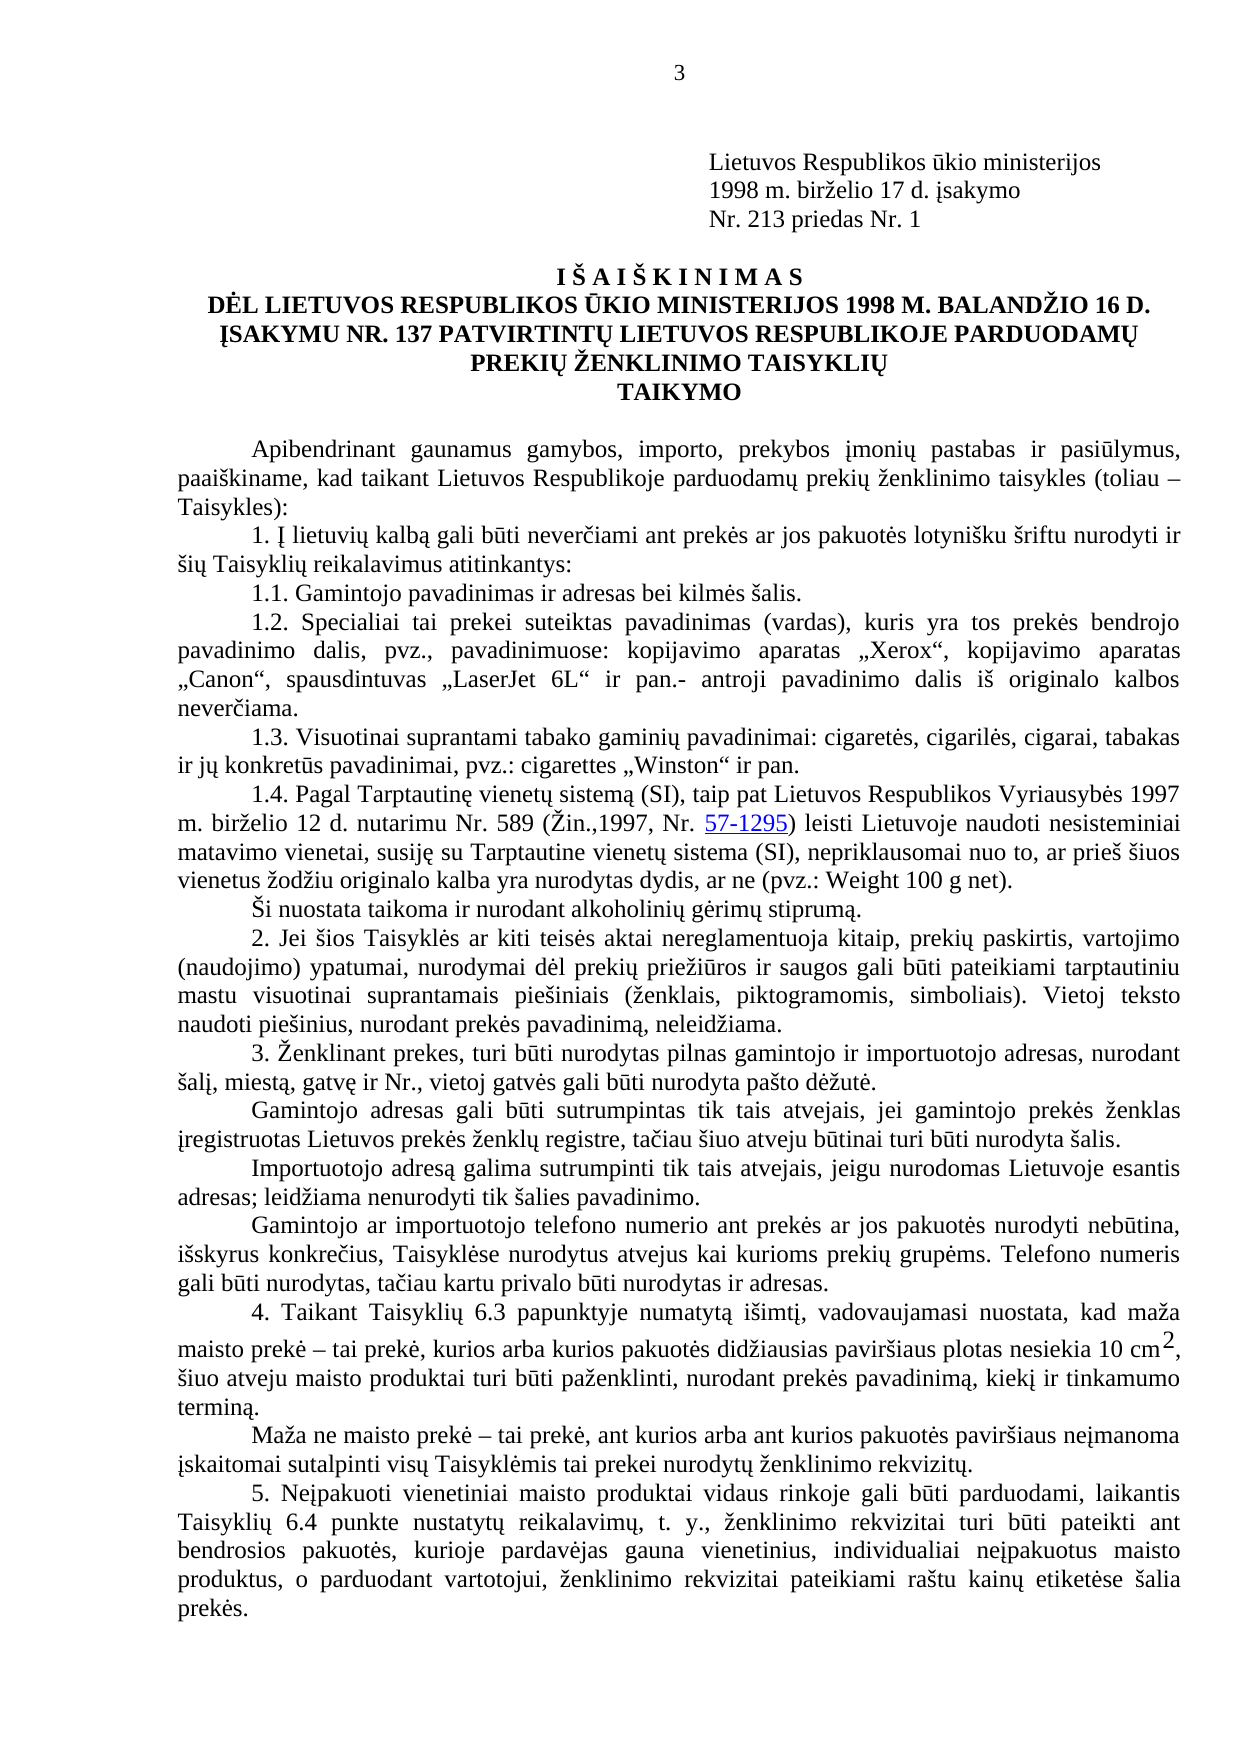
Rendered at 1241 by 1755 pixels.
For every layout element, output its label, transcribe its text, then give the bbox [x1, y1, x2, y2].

text 1.1. Gamintojo pavadinimas ir adresas bei kilmės šalis. [177, 578, 1181, 607]
text 1.3. Visuotinai suprantami tabako gaminių pavadinimai: cigaretės, cigarilės, cigarai, tabakas ir jų konkretūs pavadinimai, pvz.: cigarettes „Winston“ ir pan. [177, 722, 1181, 779]
text 1.2. Specialiai tai prekei suteiktas pavadinimas (vardas), kuris yra tos prekės bendrojo pavadinimo dalis, pvz., pavadinimuose: kopijavimo aparatas „Xerox“, kopijavimo aparatas „Canon“, spausdintuvas „LaserJet 6L“ ir pan.- antroji pavadinimo dalis iš originalo kalbos neverčiama. [177, 607, 1181, 722]
text I š a i š k i n i m a s [177, 262, 1181, 291]
text Importuotojo adresą galima sutrumpinti tik tais atvejais, jeigu nurodomas Lietuvoje esantis adresas; leidžiama nenurodyti tik šalies pavadinimo. [177, 1153, 1181, 1211]
text Gamintojo ar importuotojo telefono numerio ant prekės ar jos pakuotės nurodyti nebūtina, išskyrus konkrečius, Taisyklėse nurodytus atvejus kai kurioms prekių grupėms. Telefono numeris gali būti nurodytas, tačiau kartu privalo būti nurodytas ir adresas. [177, 1211, 1181, 1297]
text 1.4. Pagal Tarptautinę vienetų sistemą (SI), taip pat Lietuvos Respublikos Vyriausybės 1997 m. birželio 12 d. nutarimu Nr. 589 (Žin.,1997, Nr. 57-1295) leisti Lietuvoje naudoti nesisteminiai matavimo vienetai, susiję su Tarptautine vienetų sistema (SI), nepriklausomai nuo to, ar prieš šiuos vienetus žodžiu originalo kalba yra nurodytas dydis, ar ne (pvz.: Weight 100 g net). [177, 779, 1181, 894]
text taikymo [177, 377, 1181, 406]
text 2. Jei šios Taisyklės ar kiti teisės aktai nereglamentuoja kitaip, prekių paskirtis, vartojimo (naudojimo) ypatumai, nurodymai dėl prekių priežiūros ir saugos gali būti pateikiami tarptautiniu mastu visuotinai suprantamais piešiniais (ženklais, piktogramomis, simboliais). Vietoj teksto naudoti piešinius, nurodant prekės pavadinimą, neleidžiama. [177, 923, 1181, 1038]
text 4. Taikant Taisyklių 6.3 papunktyje numatytą išimtį, vadovaujamasi nuostata, kad maža maisto prekė – tai prekė, kurios arba kurios pakuotės didžiausias paviršiaus plotas nesiekia 10 cm2, šiuo atveju maisto produktai turi būti paženklinti, nurodant prekės pavadinimą, kiekį ir tinkamumo terminą. [177, 1297, 1181, 1420]
text Gamintojo adresas gali būti sutrumpintas tik tais atvejais, jei gamintojo prekės ženklas įregistruotas Lietuvos prekės ženklų registre, tačiau šiuo atveju būtinai turi būti nurodyta šalis. [177, 1096, 1181, 1153]
text 5. Neįpakuoti vienetiniai maisto produktai vidaus rinkoje gali būti parduodami, laikantis Taisyklių 6.4 punkte nustatytų reikalavimų, t. y., ženklinimo rekvizitai turi būti pateikti ant bendrosios pakuotės, kurioje pardavėjas gauna vienetinius, individualiai neįpakuotus maisto produktus, o parduodant vartotojui, ženklinimo rekvizitai pateikiami raštu kainų etiketėse šalia prekės. [177, 1478, 1181, 1622]
text dėl Lietuvos Respublikos ūkio ministerijos 1998 m. balandžio 16 d. įsakymu Nr. 137 patvirtintų Lietuvos Respublikoje parduodamų prekių ženklinimo taisyklių [177, 291, 1181, 377]
text Ši nuostata taikoma ir nurodant alkoholinių gėrimų stiprumą. [177, 894, 1181, 923]
text Apibendrinant gaunamus gamybos, importo, prekybos įmonių pastabas ir pasiūlymus, paaiškiname, kad taikant Lietuvos Respublikoje parduodamų prekių ženklinimo taisykles (toliau – Taisykles): [177, 434, 1181, 521]
text Lietuvos Respublikos ūkio ministerijos [177, 147, 1181, 176]
text 3. Ženklinant prekes, turi būti nurodytas pilnas gamintojo ir importuotojo adresas, nurodant šalį, miestą, gatvę ir Nr., vietoj gatvės gali būti nurodyta pašto dėžutė. [177, 1038, 1181, 1096]
text Nr. 213 priedas Nr. 1 [177, 204, 1181, 233]
text Maža ne maisto prekė – tai prekė, ant kurios arba ant kurios pakuotės paviršiaus neįmanoma įskaitomai sutalpinti visų Taisyklėmis tai prekei nurodytų ženklinimo rekvizitų. [177, 1420, 1181, 1478]
text 1998 m. birželio 17 d. įsakymo [177, 176, 1181, 204]
text 1. Į lietuvių kalbą gali būti neverčiami ant prekės ar jos pakuotės lotynišku šriftu nurodyti ir šių Taisyklių reikalavimus atitinkantys: [177, 521, 1181, 578]
